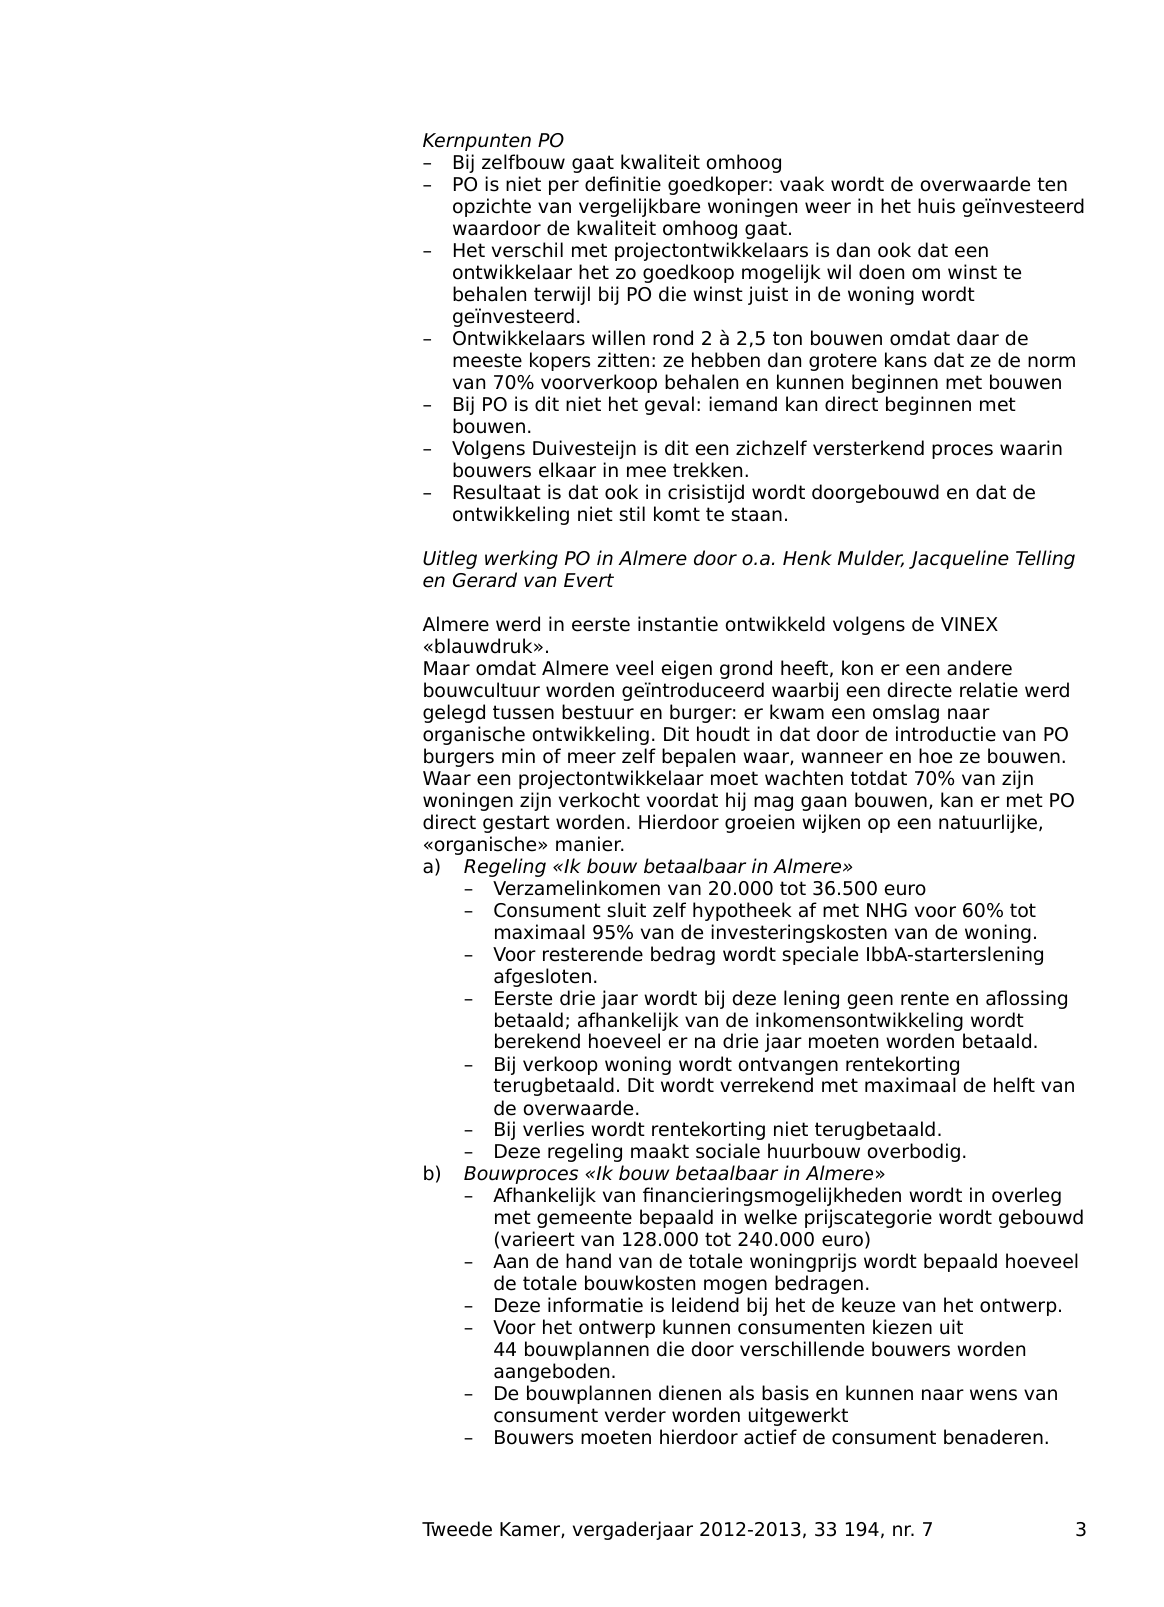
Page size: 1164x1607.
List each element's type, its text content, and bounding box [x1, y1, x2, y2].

text – Verzamelinkomen van 20.000 tot 36.500 euro [464, 878, 1087, 899]
text Almere werd in eerste instantie ontwikkeld volgens de VINEX «blauwdruk». [422, 614, 1087, 658]
text – Bij zelfbouw gaat kwaliteit omhoog [422, 152, 1087, 174]
text – Bij verlies wordt rentekorting niet terugbetaald. [464, 1119, 1087, 1141]
text – Voor resterende bedrag wordt speciale IbbA-starterslening afgesloten. [464, 943, 1087, 987]
text – Ontwikkelaars willen rond 2 à 2,5 ton bouwen omdat daar de meeste kopers zitten: ze hebben dan grotere kans dat ze de norm van 70% voorverkoop behalen en kunnen beginnen met bouwen [422, 328, 1087, 394]
text – Voor het ontwerp kunnen consumenten kiezen uit 44 bouwplannen die door verschillende bouwers worden aangeboden. [464, 1317, 1087, 1383]
text – PO is niet per definitie goedkoper: vaak wordt de overwaarde ten opzichte van vergelijkbare woningen weer in het huis geïnvesteerd waardoor de kwaliteit omhoog gaat. [422, 174, 1087, 240]
text – Aan de hand van de totale woningprijs wordt bepaald hoeveel de totale bouwkosten mogen bedragen. [464, 1251, 1087, 1295]
text – Resultaat is dat ook in crisistijd wordt doorgebouwd en dat de ontwikkeling niet stil komt te staan. [422, 482, 1087, 526]
text – Bij verkoop woning wordt ontvangen rentekorting terugbetaald. Dit wordt verrekend met maximaal de helft van de overwaarde. [464, 1053, 1087, 1119]
text – Volgens Duivesteijn is dit een zichzelf versterkend proces waarin bouwers elkaar in mee trekken. [422, 438, 1087, 482]
text – Bij PO is dit niet het geval: iemand kan direct beginnen met bouwen. [422, 394, 1087, 438]
text – Afhankelijk van financieringsmogelijkheden wordt in overleg met gemeente bepaald in welke prijscategorie wordt gebouwd (varieert van 128.000 tot 240.000 euro) [464, 1185, 1087, 1251]
text – Het verschil met projectontwikkelaars is dan ook dat een ontwikkelaar het zo goedkoop mogelijk wil doen om winst te behalen terwijl bij PO die winst juist in de woning wordt geïnvesteerd. [422, 240, 1087, 328]
text Maar omdat Almere veel eigen grond heeft, kon er een andere bouwcultuur worden geïntroduceerd waarbij een directe relatie werd gelegd tussen bestuur en burger: er kwam een omslag naar organische ontwikkeling. Dit houdt in dat door de introductie van PO burgers min of meer zelf bepalen waar, wanneer en hoe ze bouwen. Waar een projectontwikkelaar moet wachten totdat 70% van zijn woningen zijn verkocht voordat hij mag gaan bouwen, kan er met PO direct gestart worden. Hierdoor groeien wijken op een natuurlijke, «organische» manier. [422, 658, 1087, 856]
text – Eerste drie jaar wordt bij deze lening geen rente en aflossing betaald; afhankelijk van de inkomensontwikkeling wordt berekend hoeveel er na drie jaar moeten worden betaald. [464, 987, 1087, 1053]
subtitle Uitleg werking PO in Almere door o.a. Henk Mulder, Jacqueline Telling en Gerard van Evert [422, 548, 1087, 592]
text – Deze informatie is leidend bij het de keuze van het ontwerp. [464, 1295, 1087, 1317]
text a) Regeling «Ik bouw betaalbaar in Almere» [422, 856, 1087, 878]
subtitle Kernpunten PO [422, 130, 1087, 152]
text – Bouwers moeten hierdoor actief de consument benaderen. [464, 1427, 1087, 1449]
text – De bouwplannen dienen als basis en kunnen naar wens van consument verder worden uitgewerkt [464, 1383, 1087, 1427]
text b) Bouwproces «Ik bouw betaalbaar in Almere» [422, 1163, 1087, 1185]
text – Consument sluit zelf hypotheek af met NHG voor 60% tot maximaal 95% van de investeringskosten van de woning. [464, 899, 1087, 943]
text – Deze regeling maakt sociale huurbouw overbodig. [464, 1141, 1087, 1163]
